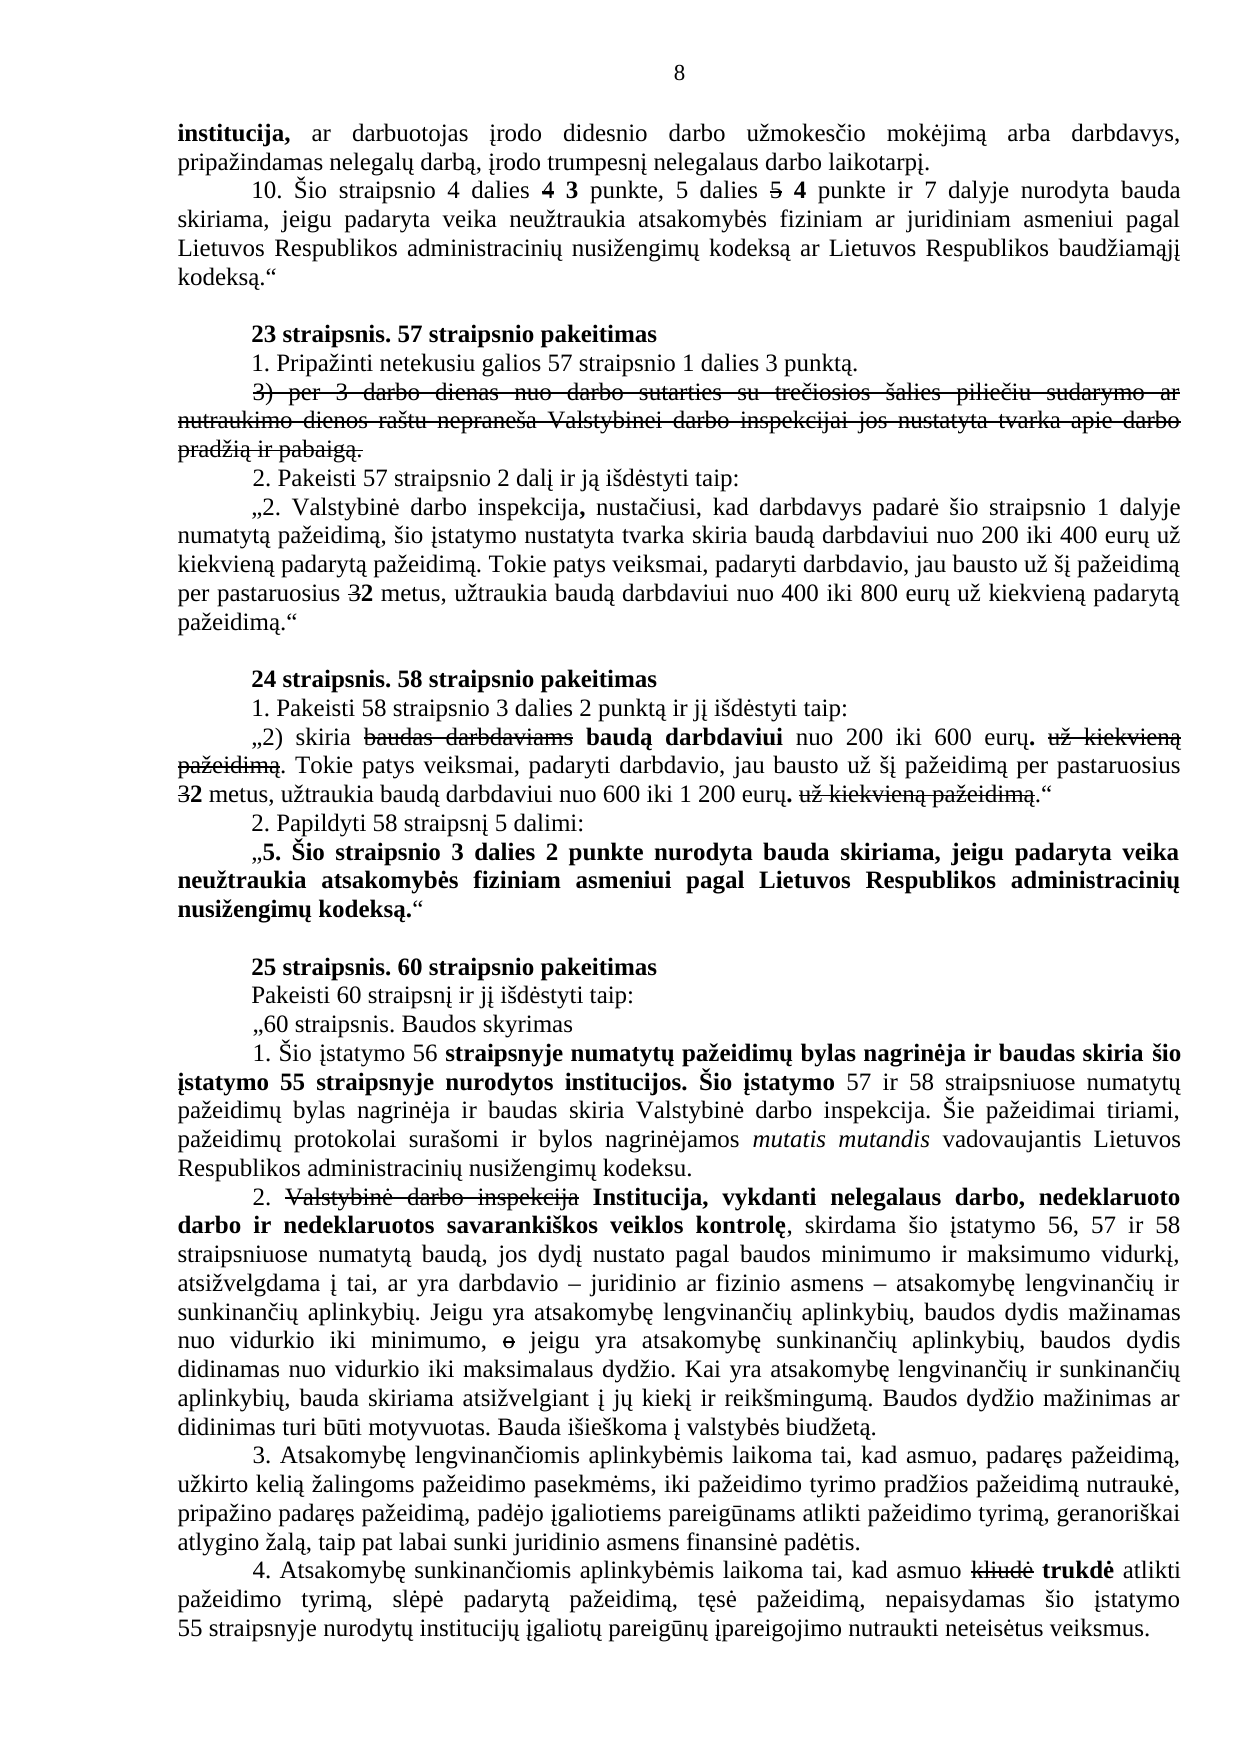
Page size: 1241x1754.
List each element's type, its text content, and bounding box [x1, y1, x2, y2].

text 3) per 3 darbo dienas nuo darbo sutarties su trečiosios šalies piliečiu sudarymo ar nutraukimo dienos raštu nepraneša Valstybinei darbo inspekcijai jos nustatyta tvarka apie darbo pradžią ir pabaigą. [177, 377, 1181, 421]
text 1. Pakeisti 58 straipsnio 3 dalies 2 punktą ir jį išdėstyti taip: [177, 693, 1181, 722]
text 25 straipsnis. 60 straipsnio pakeitimas [177, 952, 1181, 981]
text „2) skiria baudas darbdaviams baudą darbdaviui nuo 200 iki 600 eurų. už kiekvieną pažeidimą. Tokie patys veiksmai, padaryti darbdavio, jau bausto už šį pažeidimą per pastaruosius 32 metus, užtraukia baudą darbdaviui nuo 600 iki 1 200 eurų. už kiekvieną pažeidimą.“ [177, 722, 1181, 808]
text Pakeisti 60 straipsnį ir jį išdėstyti taip: [177, 981, 1181, 1009]
text 2. Valstybinė darbo inspekcija Institucija, vykdanti nelegalaus darbo, nedeklaruoto darbo ir nedeklaruotos savarankiškos veiklos kontrolę, skirdama šio įstatymo 56, 57 ir 58 straipsniuose numatytą baudą, jos dydį nustato pagal baudos minimumo ir maksimumo vidurkį, atsižvelgdama į tai, ar yra darbdavio – juridinio ar fizinio asmens – atsakomybę lengvinančių ir sunkinančių aplinkybių. Jeigu yra atsakomybę lengvinančių aplinkybių, baudos dydis mažinamas nuo vidurkio iki minimumo, o jeigu yra atsakomybę sunkinančių aplinkybių, baudos dydis didinamas nuo vidurkio iki maksimalaus dydžio. Kai yra atsakomybę lengvinančių ir sunkinančių aplinkybių, bauda skiriama atsižvelgiant į jų kiekį ir reikšmingumą. Baudos dydžio mažinimas ar didinimas turi būti motyvuotas. Bauda išieškoma į valstybės biudžetą. [177, 1182, 1181, 1441]
text 1. Šio įstatymo 56 straipsnyje numatytų pažeidimų bylas nagrinėja ir baudas skiria šio įstatymo 55 straipsnyje nurodytos institucijos. Šio įstatymo 57 ir 58 straipsniuose numatytų pažeidimų bylas nagrinėja ir baudas skiria Valstybinė darbo inspekcija. Šie pažeidimai tiriami, pažeidimų protokolai surašomi ir bylos nagrinėjamos mutatis mutandis vadovaujantis Lietuvos Respublikos administracinių nusižengimų kodeksu. [177, 1038, 1181, 1182]
text 23 straipsnis. 57 straipsnio pakeitimas [177, 319, 1181, 348]
text 3. Atsakomybę lengvinančiomis aplinkybėmis laikoma tai, kad asmuo, padaręs pažeidimą, užkirto kelią žalingoms pažeidimo pasekmėms, iki pažeidimo tyrimo pradžios pažeidimą nutraukė, pripažino padaręs pažeidimą, padėjo įgaliotiems pareigūnams atlikti pažeidimo tyrimą, geranoriškai atlygino žalą, taip pat labai sunki juridinio asmens finansinė padėtis. [177, 1441, 1181, 1556]
text 2. Pakeisti 57 straipsnio 2 dalį ir ją išdėstyti taip: [177, 463, 1181, 492]
text institucija, ar darbuotojas įrodo didesnio darbo užmokesčio mokėjimą arba darbdavys, pripažindamas nelegalų darbą, įrodo trumpesnį nelegalaus darbo laikotarpį. [177, 118, 1181, 176]
text „60 straipsnis. Baudos skyrimas [177, 1009, 1181, 1038]
text 4. Atsakomybę sunkinančiomis aplinkybėmis laikoma tai, kad asmuo kliudė trukdė atlikti pažeidimo tyrimą, slėpė padarytą pažeidimą, tęsė pažeidimą, nepaisydamas šio įstatymo 55 straipsnyje nurodytų institucijų įgaliotų pareigūnų įpareigojimo nutraukti neteisėtus veiksmus. [177, 1556, 1181, 1642]
text 10. Šio straipsnio 4 dalies 4 3 punkte, 5 dalies 5 4 punkte ir 7 dalyje nurodyta bauda skiriama, jeigu padaryta veika neužtraukia atsakomybės fiziniam ar juridiniam asmeniui pagal Lietuvos Respublikos administracinių nusižengimų kodeksą ar Lietuvos Respublikos baudžiamąjį kodeksą.“ [177, 176, 1181, 291]
text „2. Valstybinė darbo inspekcija, nustačiusi, kad darbdavys padarė šio straipsnio 1 dalyje numatytą pažeidimą, šio įstatymo nustatyta tvarka skiria baudą darbdaviui nuo 200 iki 400 eurų už kiekvieną padarytą pažeidimą. Tokie patys veiksmai, padaryti darbdavio, jau bausto už šį pažeidimą per pastaruosius 32 metus, užtraukia baudą darbdaviui nuo 400 iki 800 eurų už kiekvieną padarytą pažeidimą.“ [177, 492, 1181, 636]
text „5. Šio straipsnio 3 dalies 2 punkte nurodyta bauda skiriama, jeigu padaryta veika neužtraukia atsakomybės fiziniam asmeniui pagal Lietuvos Respublikos administracinių nusižengimų kodeksą.“ [177, 837, 1181, 923]
text 1. Pripažinti netekusiu galios 57 straipsnio 1 dalies 3 punktą. [177, 348, 1181, 377]
text 3) per 3 darbo dienas nuo darbo sutarties su trečiosios šalies piliečiu sudarymo ar nutraukimo dienos raštu nepraneša Valstybinei darbo inspekcijai jos nustatyta tvarka apie darbo pradžią ir pabaigą. [177, 422, 1181, 463]
text 2. Papildyti 58 straipsnį 5 dalimi: [177, 808, 1181, 837]
text 24 straipsnis. 58 straipsnio pakeitimas [177, 664, 1181, 693]
